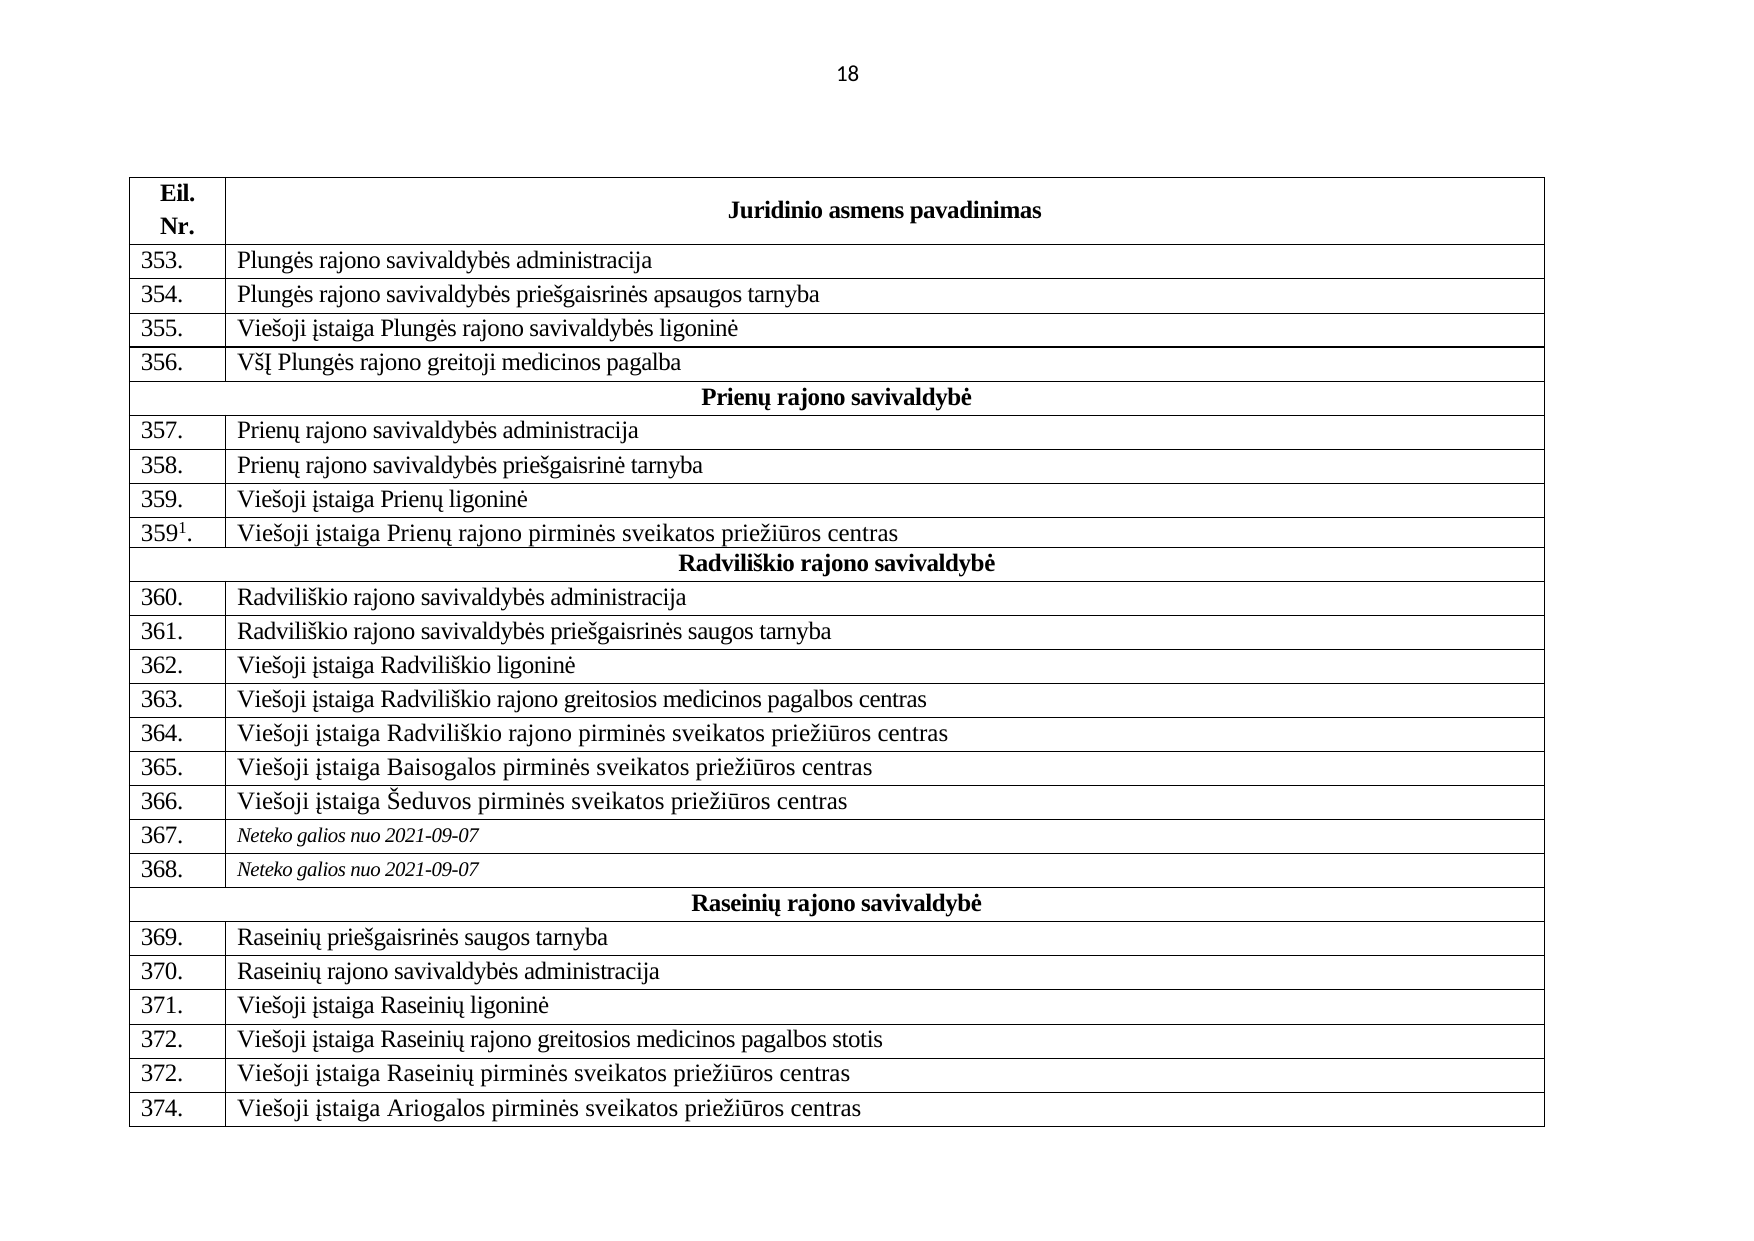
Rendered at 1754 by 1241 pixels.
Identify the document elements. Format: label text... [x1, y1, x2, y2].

table_cell Radviliškio rajono savivaldybės administracija [226, 582, 1544, 615]
table_cell Viešoji įstaiga Prienų ligoninė [226, 484, 1544, 517]
table_cell 358. [130, 450, 225, 483]
table_cell Viešoji įstaiga Raseinių rajono greitosios medicinos pagalbos stotis [226, 1025, 1544, 1057]
table_cell 353. [130, 245, 225, 278]
table_cell 371. [130, 990, 225, 1023]
table_cell Viešoji įstaiga Radviliškio ligoninė [226, 650, 1544, 683]
table_cell 370. [130, 956, 225, 989]
table_cell Plungės rajono savivaldybės administracija [226, 245, 1544, 278]
table_cell 372. [130, 1059, 225, 1092]
table_cell 372. [130, 1025, 225, 1057]
table_cell Viešoji įstaiga Raseinių pirminės sveikatos priežiūros centras [226, 1059, 1544, 1092]
table_cell 368. [130, 854, 225, 887]
table_cell 363. [130, 684, 225, 717]
table_cell 365. [130, 752, 225, 785]
table_cell 3591. [130, 518, 225, 547]
table_header Juridinio asmens pavadinimas [226, 178, 1544, 244]
table_cell VšĮ Plungės rajono greitoji medicinos pagalba [226, 348, 1544, 381]
table_cell Raseinių rajono savivaldybės administracija [226, 956, 1544, 989]
table_cell Viešoji įstaiga Baisogalos pirminės sveikatos priežiūros centras [226, 752, 1544, 785]
table_cell Prienų rajono savivaldybė [130, 382, 1544, 414]
table_cell Radviliškio rajono savivaldybė [130, 548, 1544, 581]
table_cell 360. [130, 582, 225, 615]
table_header Eil. Nr. [130, 178, 225, 244]
table_cell 364. [130, 718, 225, 751]
table_cell 366. [130, 786, 225, 819]
table_cell 356. [130, 348, 225, 381]
table_cell Raseinių rajono savivaldybė [130, 888, 1544, 921]
table_cell 362. [130, 650, 225, 683]
table_cell 359. [130, 484, 225, 517]
table_cell Viešoji įstaiga Raseinių ligoninė [226, 990, 1544, 1023]
table_cell Prienų rajono savivaldybės administracija [226, 416, 1544, 449]
table_cell Neteko galios nuo 2021-09-07 [226, 854, 1544, 887]
table_cell 374. [130, 1093, 225, 1126]
table_cell Viešoji įstaiga Ariogalos pirminės sveikatos priežiūros centras [226, 1093, 1544, 1126]
table_cell 357. [130, 416, 225, 449]
table_cell Prienų rajono savivaldybės priešgaisrinė tarnyba [226, 450, 1544, 483]
table_cell Viešoji įstaiga Plungės rajono savivaldybės ligoninė [226, 314, 1544, 346]
table_cell 369. [130, 922, 225, 955]
table_cell 355. [130, 314, 225, 346]
table_cell Radviliškio rajono savivaldybės priešgaisrinės saugos tarnyba [226, 616, 1544, 649]
table_cell 361. [130, 616, 225, 649]
table_cell Viešoji įstaiga Radviliškio rajono greitosios medicinos pagalbos centras [226, 684, 1544, 717]
table_cell Neteko galios nuo 2021-09-07 [226, 820, 1544, 853]
table_cell Raseinių priešgaisrinės saugos tarnyba [226, 922, 1544, 955]
table_cell Viešoji įstaiga Šeduvos pirminės sveikatos priežiūros centras [226, 786, 1544, 819]
table_cell 367. [130, 820, 225, 853]
table_cell Plungės rajono savivaldybės priešgaisrinės apsaugos tarnyba [226, 279, 1544, 312]
table_cell 354. [130, 279, 225, 312]
table_cell Viešoji įstaiga Radviliškio rajono pirminės sveikatos priežiūros centras [226, 718, 1544, 751]
table_cell Viešoji įstaiga Prienų rajono pirminės sveikatos priežiūros centras [226, 518, 1544, 547]
